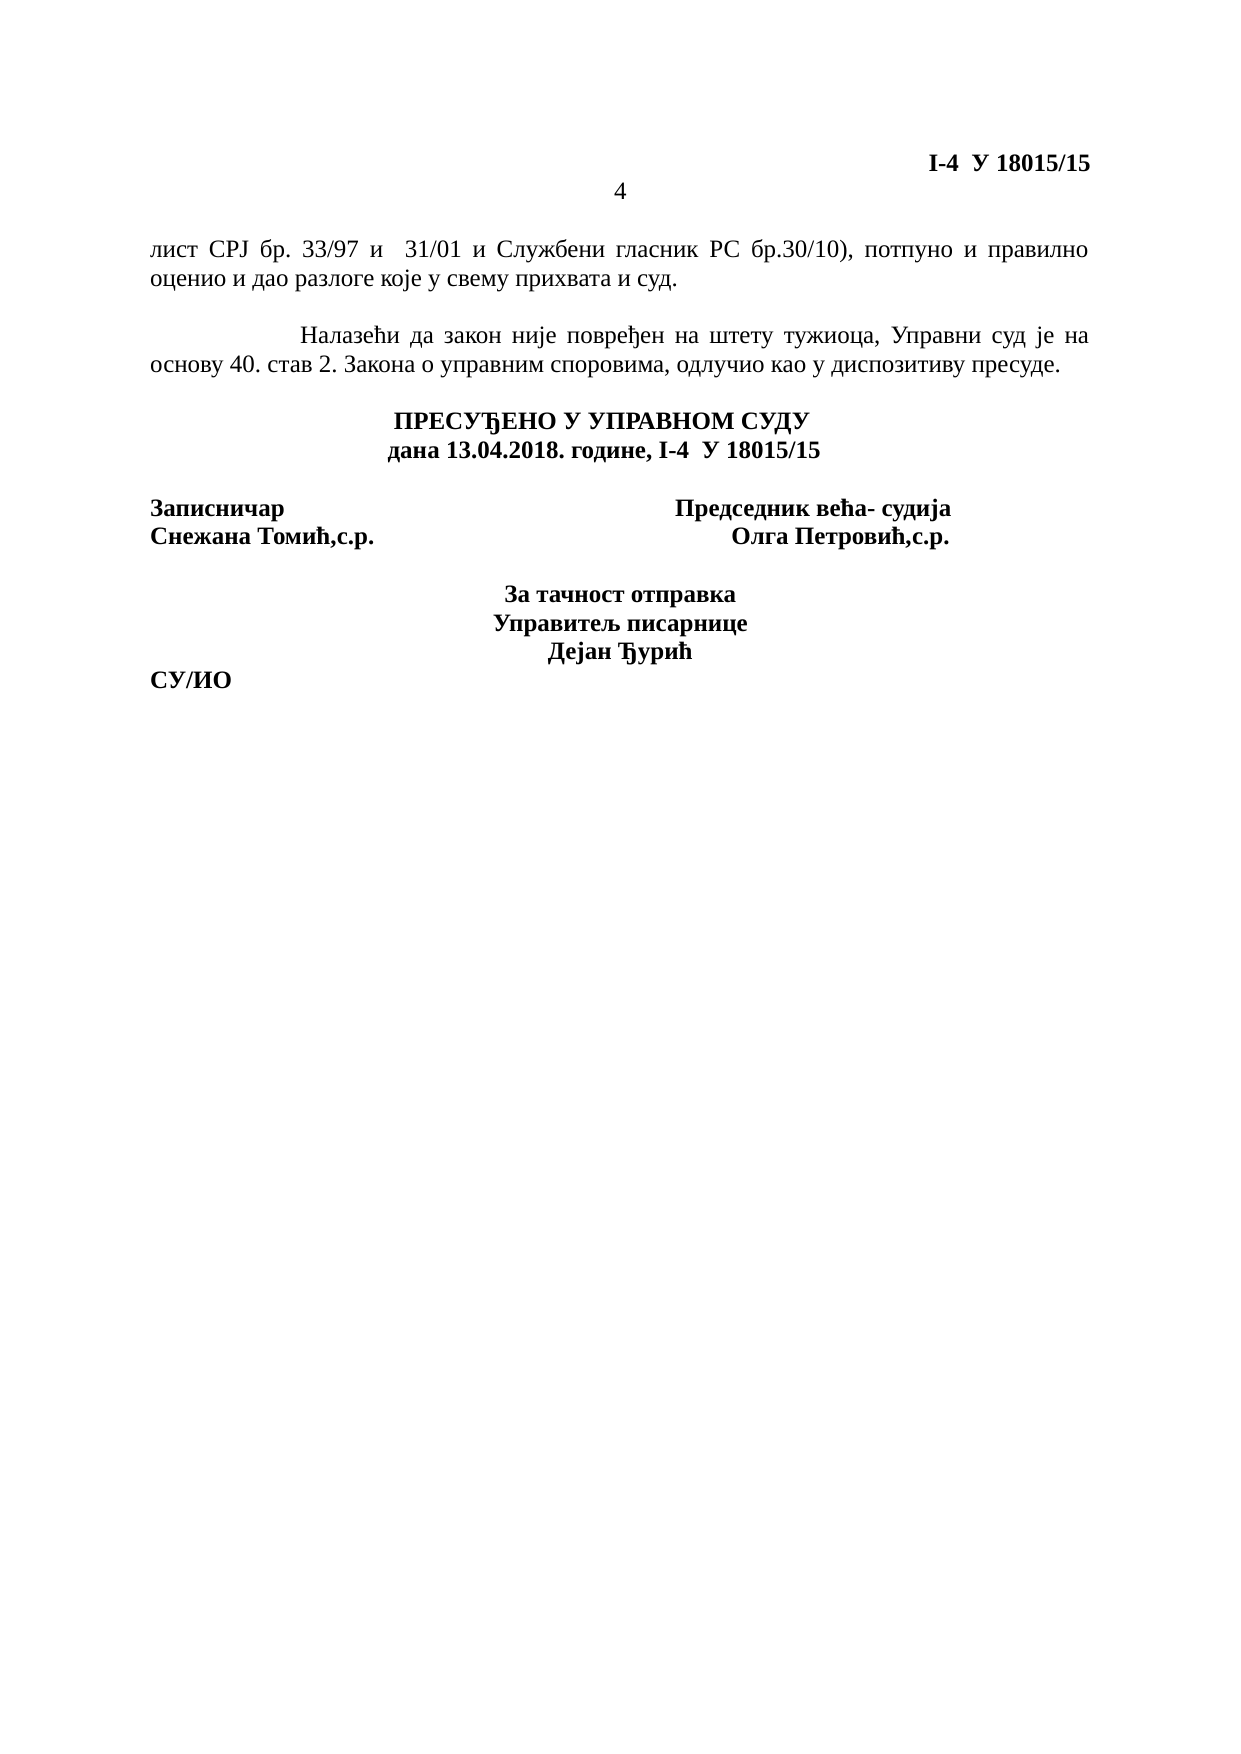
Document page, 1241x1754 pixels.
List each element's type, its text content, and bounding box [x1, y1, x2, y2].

text дана 13.04.2018. године, I-4 У 18015/15 [150, 435, 1090, 464]
text СУ/ИО [150, 665, 1090, 694]
text За тачност отправка [150, 579, 1090, 608]
text Управитељ писарнице [150, 608, 1090, 636]
text Снежана Томић,с.р. Олга Петровић,с.р. [150, 521, 1090, 550]
text ПРЕСУЂЕНО У УПРАВНОМ СУДУ [150, 406, 1090, 435]
text Записничар Председник већа- судија [150, 493, 1090, 521]
text Дејан Ђурић [150, 636, 1090, 665]
text Налазећи да закон није повређен на штету тужиоца, Управни суд је на основу 40. став 2. Закона о управним споровима, одлучио као у диспозитиву пресуде. [150, 320, 1090, 378]
text лист СРЈ бр. 33/97 и 31/01 и Службени гласник РС бр.30/10), потпуно и правилно оценио и дао разлоге које у свему прихвата и суд. [150, 234, 1090, 291]
